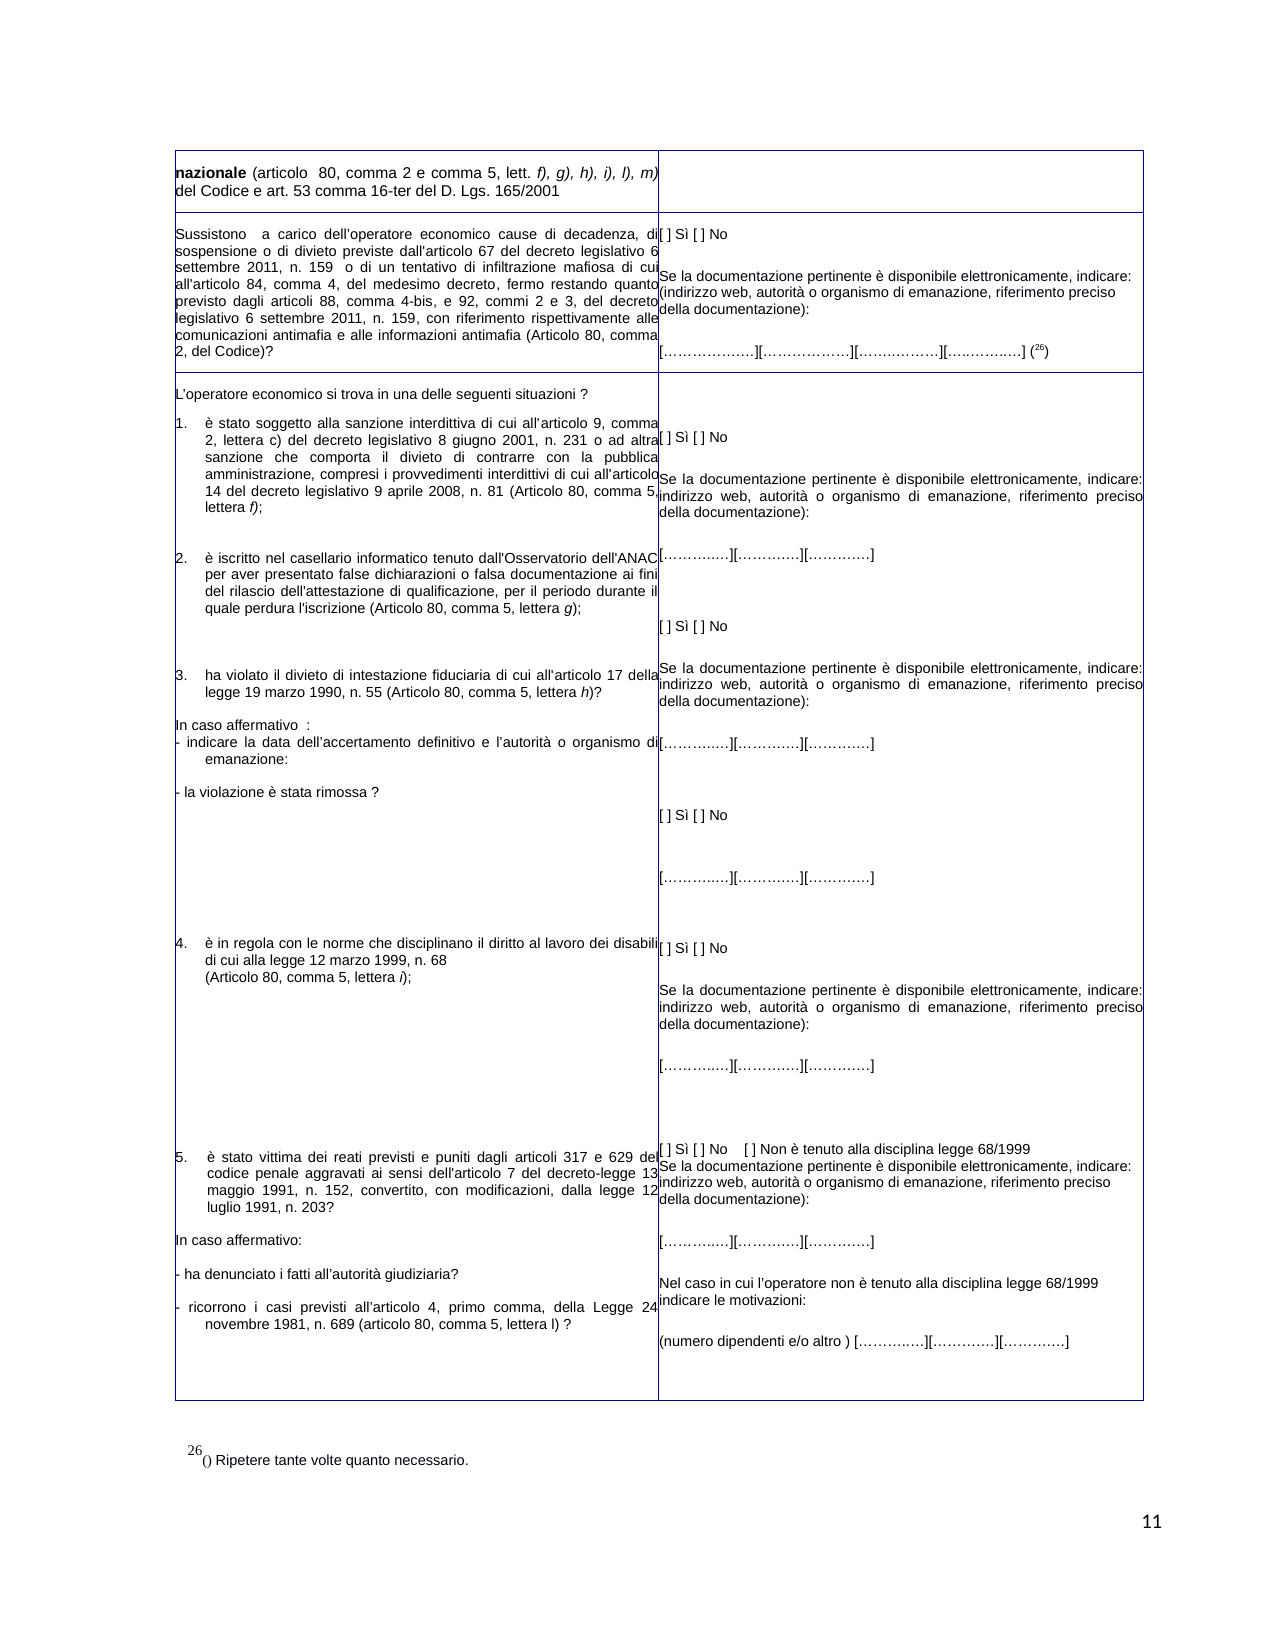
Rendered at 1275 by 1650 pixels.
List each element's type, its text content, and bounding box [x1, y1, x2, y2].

table_cell Sussistono a carico dell’operatore economico cause di decadenza, di sospensione o di divieto previste dall'articolo 67 del decreto legislativo 6 settembre 2011, n. 159 o di un tentativo di infiltrazione mafiosa di cui all'articolo 84, comma 4, del medesimo decreto, fermo restando quanto previsto dagli articoli 88, comma 4-bis, e 92, commi 2 e 3, del decreto legislativo 6 settembre 2011, n. 159, con riferimento rispettivamente alle comunicazioni antimafia e alle informazioni antimafia (Articolo 80, comma 2, del Codice)? [176, 213, 658, 372]
table_header Motivi di esclusione previsti esclusivamente dalla legislazione nazionale (articolo 80, comma 2 e comma 5, lett. f), g), h), i), l), m) del Codice e art. 53 comma 16-ter del D. Lgs. 165/2001 [176, 151, 658, 212]
table_header Risposta: [659, 151, 1143, 212]
table_cell [ ] Sì [ ] No Se la documentazione pertinente è disponibile elettronicamente, indicare: (indirizzo web, autorità o organismo di emanazione, riferimento preciso della documentazione): […………….…][………………][……..………][…..……..…] () [659, 213, 1143, 372]
table_cell L’operatore economico si trova in una delle seguenti situazioni ? è stato soggetto alla sanzione interdittiva di cui all'articolo 9, comma 2, lettera c) del decreto legislativo 8 giugno 2001, n. 231 o ad altra sanzione che comporta il divieto di contrarre con la pubblica amministrazione, compresi i provvedimenti interdittivi di cui all'articolo 14 del decreto legislativo 9 aprile 2008, n. 81 (Articolo 80, comma 5, lettera f); è iscritto nel casellario informatico tenuto dall'Osservatorio dell'ANAC per aver presentato false dichiarazioni o falsa documentazione ai fini del rilascio dell'attestazione di qualificazione, per il periodo durante il quale perdura l'iscrizione (Articolo 80, comma 5, lettera g); ha violato il divieto di intestazione fiduciaria di cui all'articolo 17 della legge 19 marzo 1990, n. 55 (Articolo 80, comma 5, lettera h)? In caso affermativo : - indicare la data dell’accertamento definitivo e l’autorità o organismo di emanazione: - la violazione è stata rimossa ? è in regola con le norme che disciplinano il diritto al lavoro dei disabili di cui alla legge 12 marzo 1999, n. 68 (Articolo 80, comma 5, lettera i); è stato vittima dei reati previsti e puniti dagli articoli 317 e 629 del codice penale aggravati ai sensi dell'articolo 7 del decreto-legge 13 maggio 1991, n. 152, convertito, con modificazioni, dalla legge 12 luglio 1991, n. 203? In caso affermativo: - ha denunciato i fatti all’autorità giudiziaria? - ricorrono i casi previsti all’articolo 4, primo comma, della Legge 24 novembre 1981, n. 689 (articolo 80, comma 5, lettera l) ? si trova rispetto ad un altro partecipante alla medesima procedura di affidamento, in una situazione di controllo di cui all'articolo 2359 del codice civile o in una qualsiasi relazione, anche di fatto, se la situazione di controllo o la relazione comporti che le offerte sono imputabili ad un unico centro decisionale (articolo 80, comma 5, lettera m)? [176, 373, 658, 1400]
table_cell [ ] Sì [ ] No Se la documentazione pertinente è disponibile elettronicamente, indicare: indirizzo web, autorità o organismo di emanazione, riferimento preciso della documentazione): [………..…][……….…][……….…] [ ] Sì [ ] No Se la documentazione pertinente è disponibile elettronicamente, indicare: indirizzo web, autorità o organismo di emanazione, riferimento preciso della documentazione): [………..…][……….…][……….…] [ ] Sì [ ] No [………..…][……….…][……….…] [ ] Sì [ ] No Se la documentazione pertinente è disponibile elettronicamente, indicare: indirizzo web, autorità o organismo di emanazione, riferimento preciso della documentazione): [………..…][……….…][……….…] [ ] Sì [ ] No [ ] Non è tenuto alla disciplina legge 68/1999 Se la documentazione pertinente è disponibile elettronicamente, indicare: indirizzo web, autorità o organismo di emanazione, riferimento preciso della documentazione): [………..…][……….…][……….…] Nel caso in cui l’operatore non è tenuto alla disciplina legge 68/1999 indicare le motivazioni: (numero dipendenti e/o altro ) [………..…][……….…][……….…] [659, 373, 1143, 1400]
